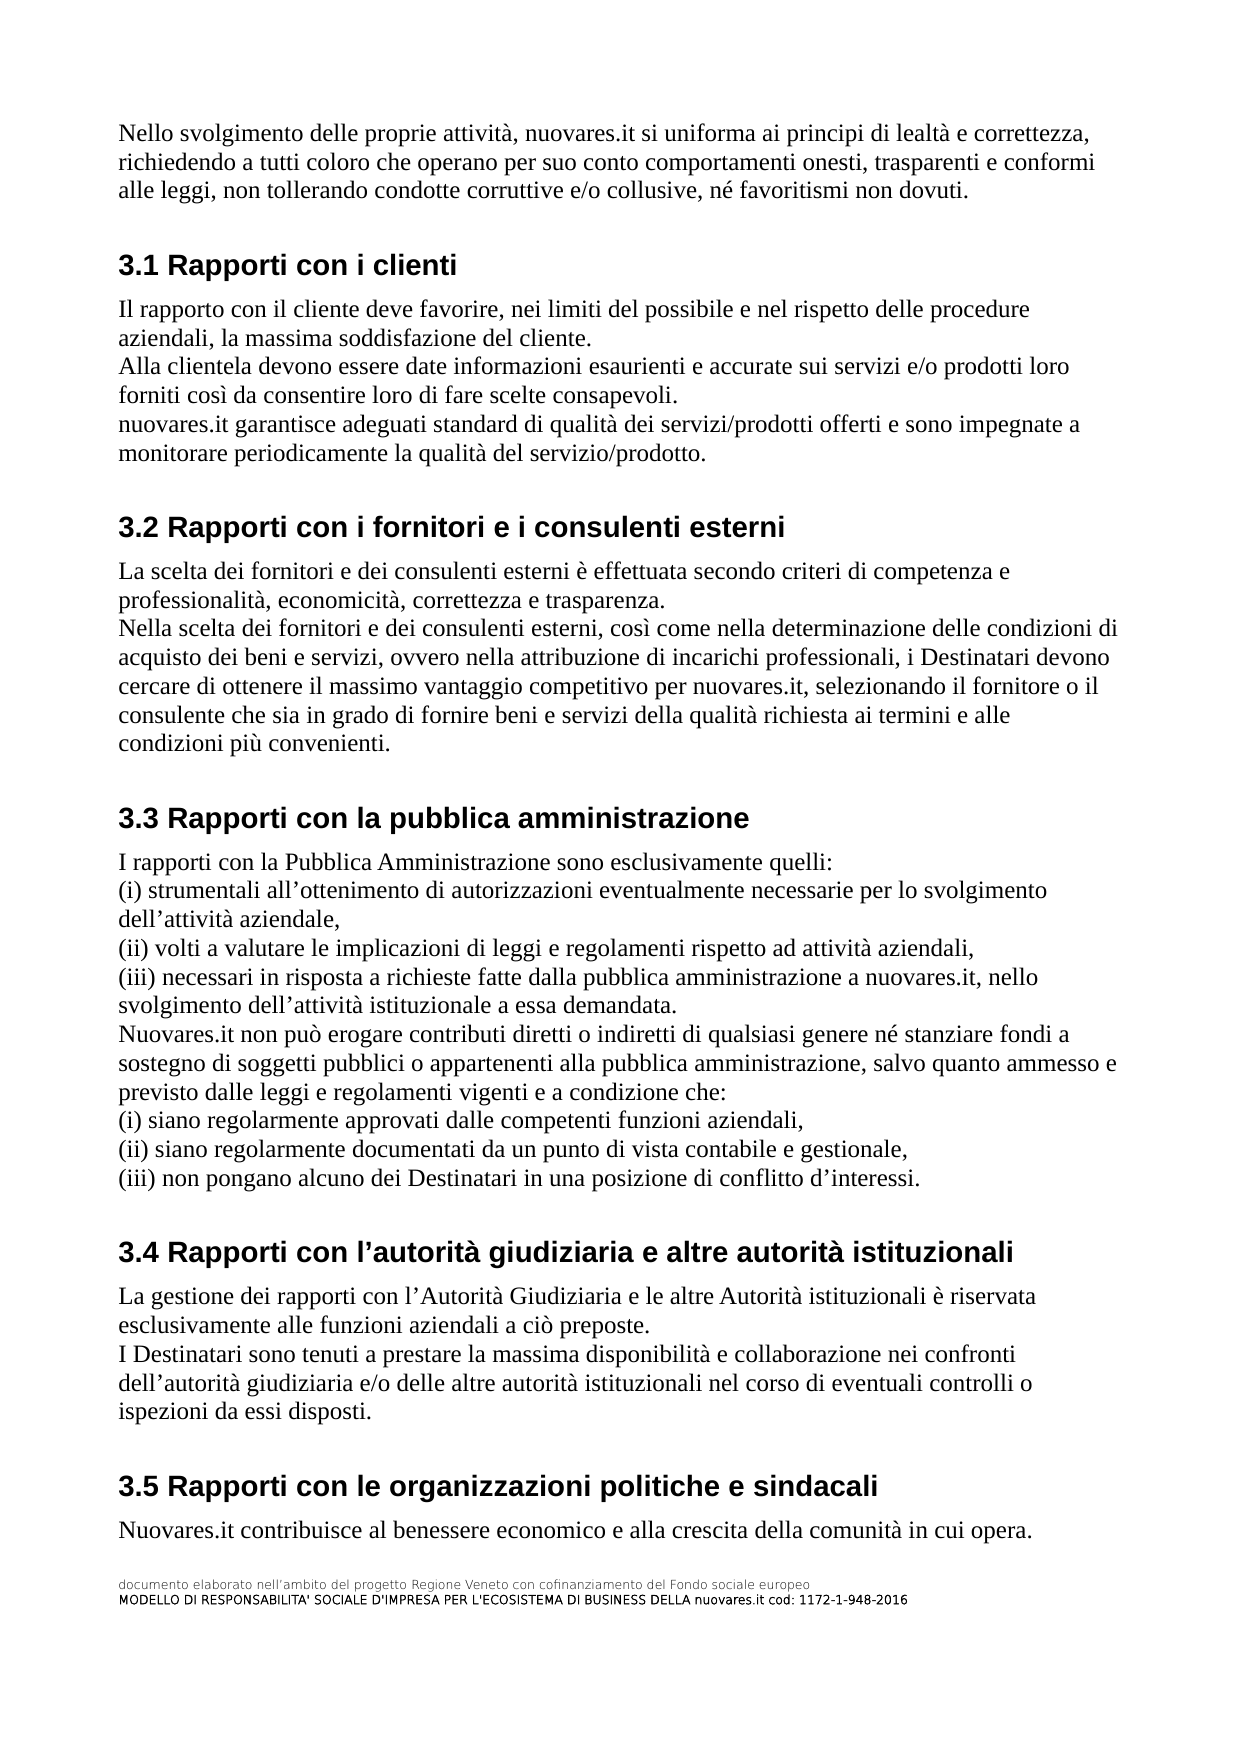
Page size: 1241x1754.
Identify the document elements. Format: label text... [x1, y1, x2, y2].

text La scelta dei fornitori e dei consulenti esterni è effettuata secondo criteri di competenza e professionalità, economicità, correttezza e trasparenza. [118, 556, 1122, 613]
text Alla clientela devono essere date informazioni esaurienti e accurate sui servizi e/o prodotti loro forniti così da consentire loro di fare scelte consapevoli. [118, 351, 1122, 409]
subtitle 3.4 Rapporti con l’autorità giudiziaria e altre autorità istituzionali [118, 1235, 1122, 1269]
text cercare di ottenere il massimo vantaggio competitivo per nuovares.it, selezionando il fornitore o il consulente che sia in grado di fornire beni e servizi della qualità richiesta ai termini e alle condizioni più convenienti. [118, 671, 1122, 757]
text Nuovares.it non può erogare contributi diretti o indiretti di qualsiasi genere né stanziare fondi a sostegno di soggetti pubblici o appartenenti alla pubblica amministrazione, salvo quanto ammesso e previsto dalle leggi e regolamenti vigenti e a condizione che: [118, 1019, 1122, 1106]
text Nella scelta dei fornitori e dei consulenti esterni, così come nella determinazione delle condizioni di [118, 613, 1122, 642]
text nuovares.it garantisce adeguati standard di qualità dei servizi/prodotti offerti e sono impegnate a monitorare periodicamente la qualità del servizio/prodotto. [118, 409, 1122, 466]
text esclusivamente alle funzioni aziendali a ciò preposte. [118, 1310, 1122, 1339]
text Nello svolgimento delle proprie attività, nuovares.it si uniforma ai principi di lealtà e correttezza, richiedendo a tutti coloro che operano per suo conto comportamenti onesti, trasparenti e conformi alle leggi, non tollerando condotte corruttive e/o collusive, né favoritismi non dovuti. [118, 118, 1122, 204]
text Nuovares.it contribuisce al benessere economico e alla crescita della comunità in cui opera. [118, 1515, 1122, 1543]
text (ii) siano regolarmente documentati da un punto di vista contabile e gestionale, [118, 1134, 1122, 1163]
text acquisto dei beni e servizi, ovvero nella attribuzione di incarichi professionali, i Destinatari devono [118, 642, 1122, 671]
text (i) strumentali all’ottenimento di autorizzazioni eventualmente necessarie per lo svolgimento dell’attività aziendale, [118, 876, 1122, 933]
subtitle 3.5 Rapporti con le organizzazioni politiche e sindacali [118, 1468, 1122, 1502]
text La gestione dei rapporti con l’Autorità Giudiziaria e le altre Autorità istituzionali è riservata [118, 1281, 1122, 1310]
text (ii) volti a valutare le implicazioni di leggi e regolamenti rispetto ad attività aziendali, [118, 933, 1122, 962]
text (i) siano regolarmente approvati dalle competenti funzioni aziendali, [118, 1106, 1122, 1134]
text (iii) necessari in risposta a richieste fatte dalla pubblica amministrazione a nuovares.it, nello svolgimento dell’attività istituzionale a essa demandata. [118, 962, 1122, 1019]
subtitle 3.2 Rapporti con i fornitori e i consulenti esterni [118, 510, 1122, 543]
text Il rapporto con il cliente deve favorire, nei limiti del possibile e nel rispetto delle procedure aziendali, la massima soddisfazione del cliente. [118, 294, 1122, 351]
text (iii) non pongano alcuno dei Destinatari in una posizione di conflitto d’interessi. [118, 1163, 1122, 1192]
text I Destinatari sono tenuti a prestare la massima disponibilità e collaborazione nei confronti dell’autorità giudiziaria e/o delle altre autorità istituzionali nel corso di eventuali controlli o ispezioni da essi disposti. [118, 1339, 1122, 1425]
subtitle 3.1 Rapporti con i clienti [118, 248, 1122, 281]
subtitle 3.3 Rapporti con la pubblica amministrazione [118, 801, 1122, 834]
text I rapporti con la Pubblica Amministrazione sono esclusivamente quelli: [118, 847, 1122, 876]
